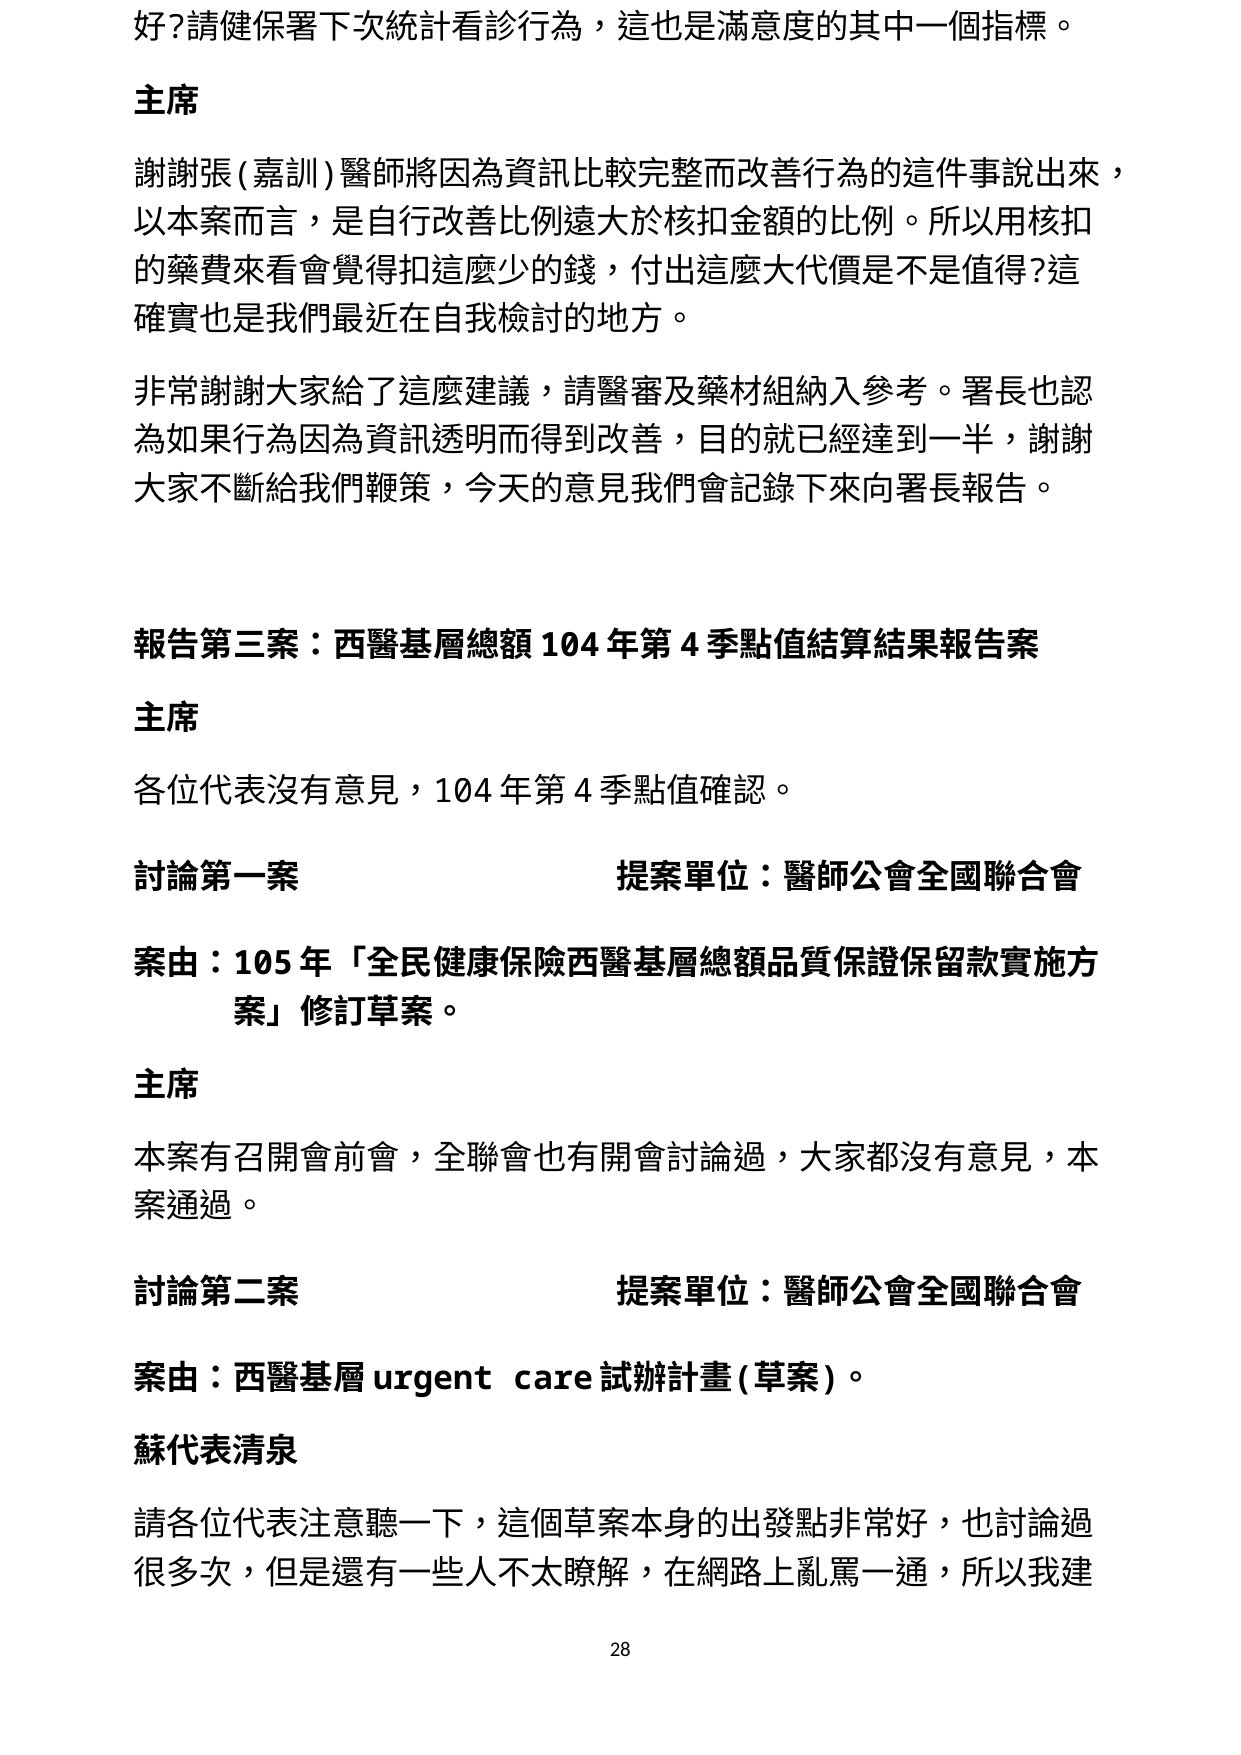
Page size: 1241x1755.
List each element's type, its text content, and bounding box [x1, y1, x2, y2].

text 非常謝謝大家給了這麼建議，請醫審及藥材組納入參考。署長也認為如果行為因為資訊透明而得到改善，目的就已經達到一半，謝謝大家不斷給我們鞭策，今天的意見我們會記錄下來向署長報告。 [133, 365, 1107, 510]
text 主席 [133, 691, 1107, 739]
text 案由：105年「全民健康保險西醫基層總額品質保證保留款實施方案」修訂草案。 [133, 936, 1107, 1033]
text 本案有召開會前會，全聯會也有開會討論過，大家都沒有意見，本案通過。 [133, 1131, 1107, 1227]
text 主席 [133, 1058, 1107, 1106]
text 討論第二案 提案單位：醫師公會全國聯合會 [133, 1265, 1107, 1313]
text 這個方案，我上次一個會議才發現去年第四季的核扣才690多萬，我當時也發表說為了這690多萬的藥費，四個層級的醫療院所，藥費占整個西醫包括醫院加基層的總額6000億的1/4，約1500億，1季375億，藥費核扣只扣了0.00089%，就為了核扣這690萬的藥費，大家搞得雞飛狗跳，到底這種方案有沒有太大的效率，我個人是存疑的。以基層診所而言，我看了數據大概是平均1家診所3個月總共扣900元，你覺得診所為了1個月300元的藥費會去做不當的處方嗎?我覺得這都是資訊的問題，如果今天健保署把資訊系統弄得非常簡便、非常完整，我建議下次去統計看診行為的改變，而不是處方行為。去問病人以前醫師看我5分鐘，大概30秒看電腦，4分30秒看病人，現在大概2分鐘在看電腦，3分鐘在看病人，處方行為得到的效益和看診行為的負面效益對病人到底是好還是不好?請健保署下次統計看診行為，這也是滿意度的其中一個指標。 [133, 0, 1107, 48]
text 請各位代表注意聽一下，這個草案本身的出發點非常好，也討論過很多次，但是還有一些人不太瞭解，在網路上亂罵一通，所以我建 [133, 1497, 1107, 1594]
text 報告第三案：西醫基層總額104年第4季點值結算結果報告案 [133, 618, 1107, 666]
text 討論第一案 提案單位：醫師公會全國聯合會 [133, 850, 1107, 898]
text 蘇代表清泉 [133, 1424, 1107, 1472]
text 各位代表沒有意見，104年第4季點值確認。 [133, 764, 1107, 813]
text 主席 [133, 73, 1107, 122]
text 案由：西醫基層urgent care試辦計畫(草案)。 [133, 1351, 1107, 1399]
text 謝謝張(嘉訓)醫師將因為資訊比較完整而改善行為的這件事說出來，以本案而言，是自行改善比例遠大於核扣金額的比例。所以用核扣的藥費來看會覺得扣這麼少的錢，付出這麼大代價是不是值得?這確實也是我們最近在自我檢討的地方。 [133, 147, 1107, 340]
